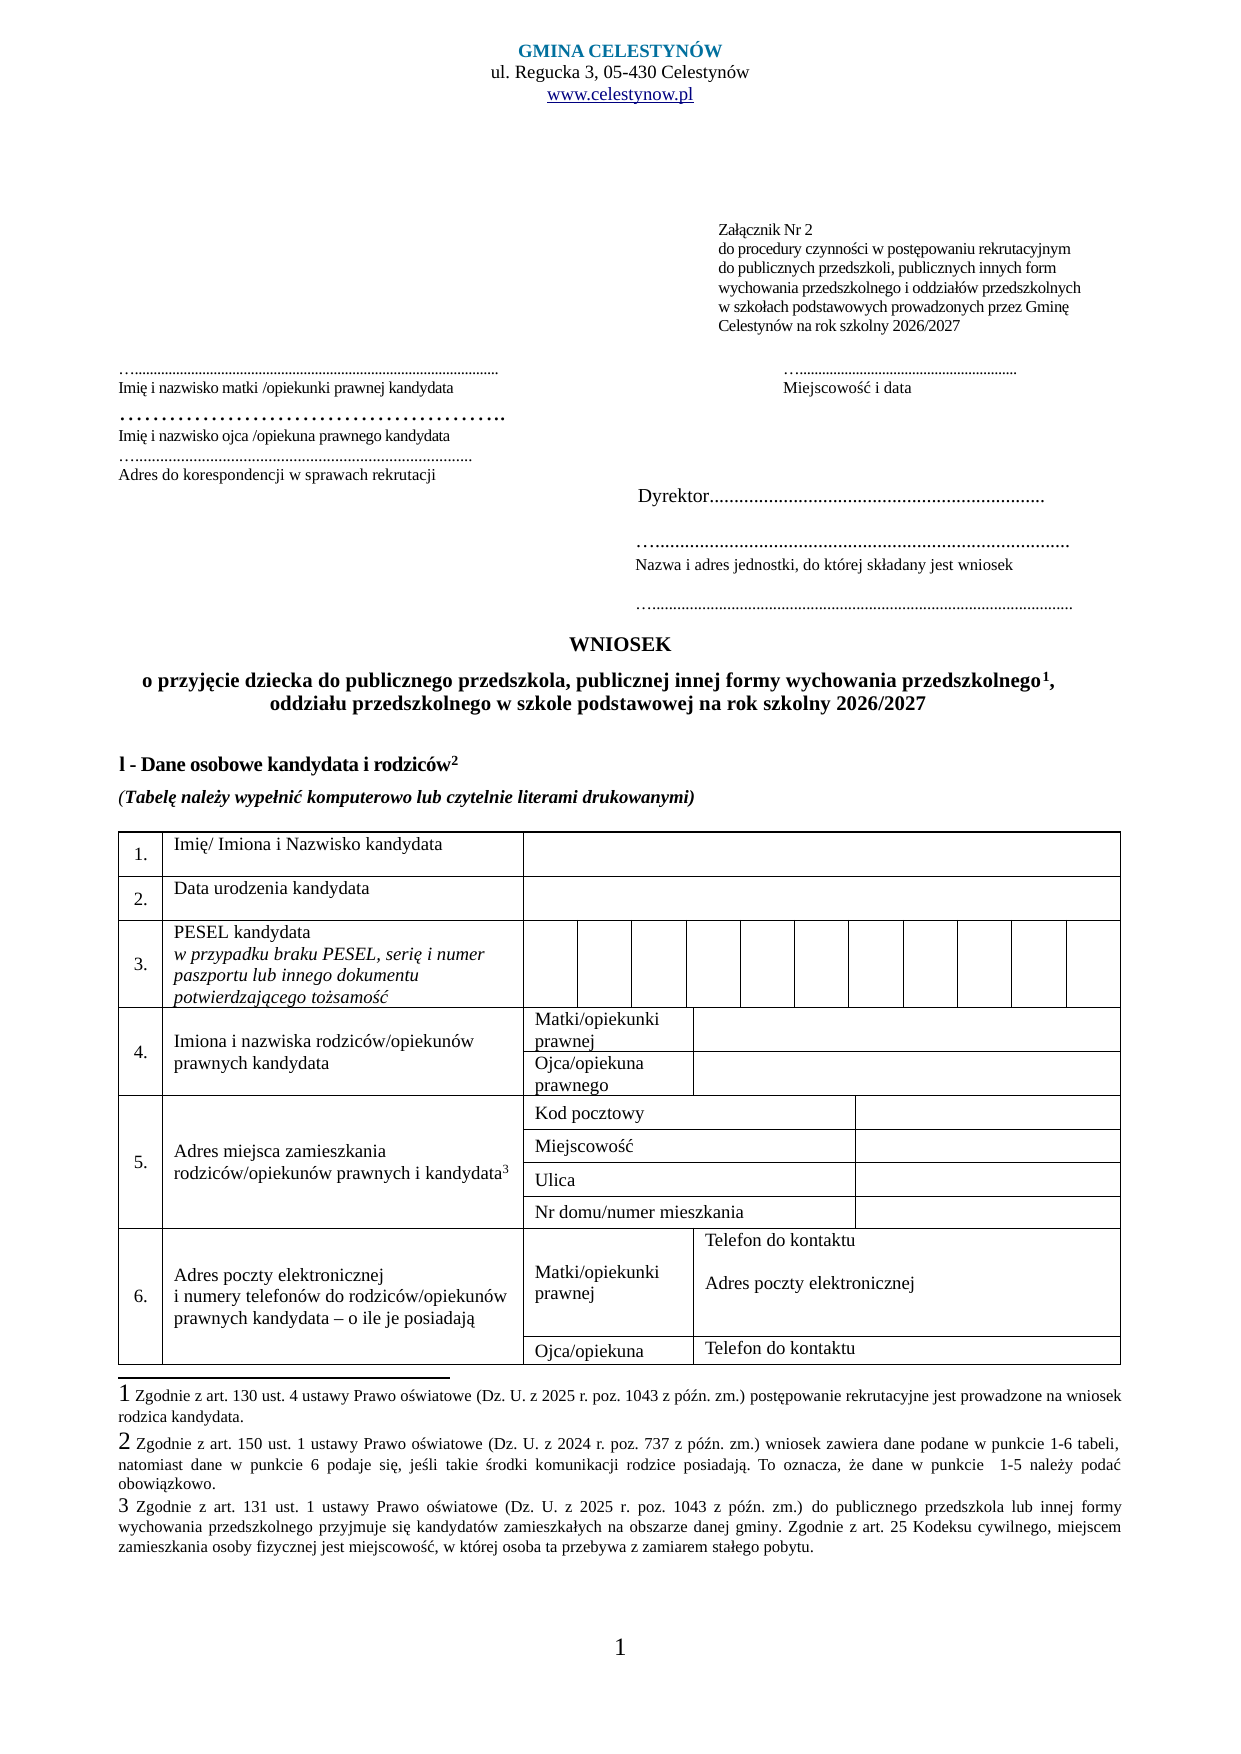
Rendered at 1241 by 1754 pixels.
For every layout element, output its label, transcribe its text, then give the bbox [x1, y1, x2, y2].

table_cell Imiona i nazwiska rodziców/opiekunów prawnych kandydata [163, 1008, 523, 1095]
table_cell 4. [119, 1008, 162, 1095]
text l - Dane osobowe kandydata i rodziców [119, 752, 1122, 776]
table_cell Adres miejsca zamieszkania rodziców/opiekunów prawnych i kandydata [163, 1096, 523, 1227]
table_cell [856, 1130, 1120, 1162]
text ….................................................................................... [118, 529, 1122, 552]
table_cell PESEL kandydata w przypadku braku PESEL, serię i numer paszportu lub innego dokumentu potwierdzającego tożsamość [163, 921, 523, 1007]
text (Tabelę należy wypełnić komputerowo lub czytelnie literami drukowanymi) [118, 776, 1122, 807]
text ……………………………………….. [118, 397, 1122, 426]
text WNIOSEK [118, 632, 1122, 656]
table_cell Matki/opiekunki prawnej [524, 1229, 693, 1336]
table_cell Miejscowość [524, 1130, 855, 1162]
table_header 1. [119, 833, 162, 876]
table_cell [856, 1096, 1120, 1129]
text …................................................................................................. ….......................................................... [118, 359, 1122, 378]
text …................................................................................. [118, 445, 1122, 464]
table_cell Adres poczty elektronicznej i numery telefonów do rodziców/opiekunów prawnych kandydata – o ile je posiadają [163, 1229, 523, 1364]
table_header [524, 833, 1120, 876]
table_cell Ulica [524, 1163, 855, 1196]
text Zgodnie z art. 150 ust. 1 ustawy Prawo oświatowe (Dz. U. z 2024 r. poz. 737 z późn. zm.) wniosek zawiera dane podane w punkcie 1-6 tabeli, natomiast dane w punkcie 6 podaje się, jeśli takie środki komunikacji rodzice posiadają. To oznacza, że dane w punkcie 1-5 należy podać obowiązkowo. [118, 1426, 1122, 1493]
table_cell [694, 1008, 1120, 1051]
text Nazwa i adres jednostki, do której składany jest wniosek [118, 552, 1122, 575]
table_cell Matki/opiekunki prawnej [524, 1008, 693, 1051]
text o przyjęcie dziecka do publicznego przedszkola, publicznej innej formy wychowania przedszkolnego, oddziału przedszkolnego w szkole podstawowej na rok szkolny 2026/2027 [118, 669, 1078, 715]
table_cell 6. [119, 1229, 162, 1364]
table_cell Data urodzenia kandydata [163, 877, 523, 920]
table_cell [856, 1197, 1120, 1227]
text …..................................................................................................... [118, 594, 1122, 613]
table_cell [849, 921, 903, 1007]
text Dyrektor.................................................................... [487, 484, 1122, 506]
text Imię i nazwisko ojca /opiekuna prawnego kandydata [118, 426, 1122, 445]
table_cell Ojca/opiekuna [524, 1337, 693, 1364]
table_cell [1067, 921, 1120, 1007]
table_cell [632, 921, 686, 1007]
text Zgodnie z art. 130 ust. 4 ustawy Prawo oświatowe (Dz. U. z 2025 r. poz. 1043 z późn. zm.) postępowanie rekrutacyjne jest prowadzone na wniosek rodzica kandydata. [118, 1378, 1122, 1426]
text Załącznik Nr 2 [643, 220, 1122, 239]
table_cell [578, 921, 631, 1007]
table_cell [1012, 921, 1066, 1007]
text Adres do korespondencji w sprawach rekrutacji [118, 464, 1122, 484]
table_cell [795, 921, 848, 1007]
table_cell [687, 921, 740, 1007]
table_cell 2. [119, 877, 162, 920]
table_cell Nr domu/numer mieszkania [524, 1197, 855, 1227]
table_cell [958, 921, 1011, 1007]
table_cell [904, 921, 957, 1007]
table_cell Telefon do kontaktu [694, 1337, 1120, 1364]
table_cell [524, 877, 1120, 920]
text Imię i nazwisko matki /opiekunki prawnej kandydata Miejscowość i data [118, 378, 1122, 397]
table_header Imię/ Imiona i Nazwisko kandydata [163, 833, 523, 876]
table_cell 5. [119, 1096, 162, 1227]
table_cell Telefon do kontaktu Adres poczty elektronicznej [694, 1229, 1120, 1336]
table_cell [694, 1052, 1120, 1095]
table_cell Kod pocztowy [524, 1096, 855, 1129]
table_cell [524, 921, 577, 1007]
table_cell [856, 1163, 1120, 1196]
text do procedury czynności w postępowaniu rekrutacyjnym do publicznych przedszkoli, publicznych innych form wychowania przedszkolnego i oddziałów przedszkolnych w szkołach podstawowych prowadzonych przez Gminę Celestynów na rok szkolny 2026/2027 [718, 239, 1122, 335]
table_cell Ojca/opiekuna prawnego [524, 1052, 693, 1095]
table_cell 3. [119, 921, 162, 1007]
table_cell [741, 921, 794, 1007]
